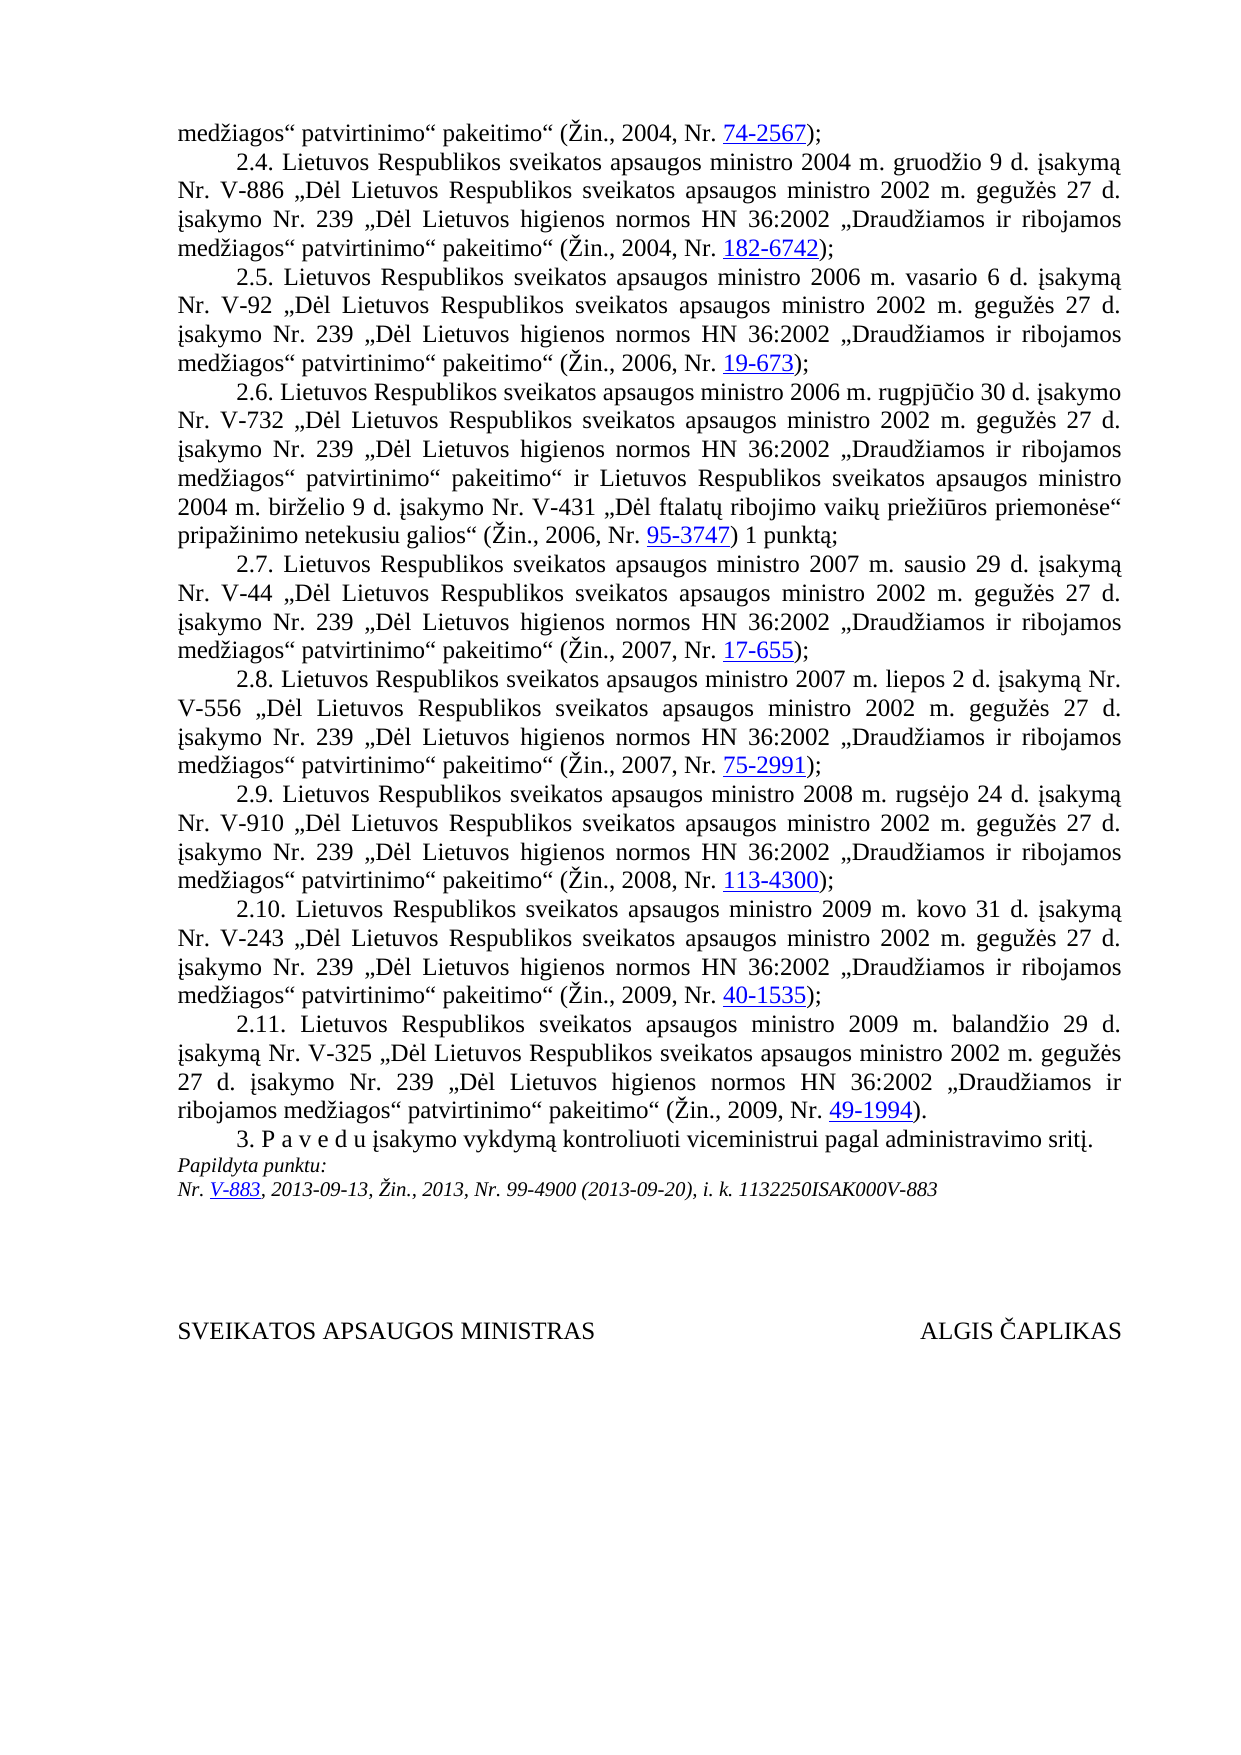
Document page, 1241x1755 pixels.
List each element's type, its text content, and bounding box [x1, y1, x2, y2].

text medžiagos“ patvirtinimo“ pakeitimo“ (Žin., 2004, Nr. 74-2567); [177, 118, 1122, 147]
text 2.9. Lietuvos Respublikos sveikatos apsaugos ministro 2008 m. rugsėjo 24 d. įsakymą Nr. V-910 „Dėl Lietuvos Respublikos sveikatos apsaugos ministro 2002 m. gegužės 27 d. įsakymo Nr. 239 „Dėl Lietuvos higienos normos HN 36:2002 „Draudžiamos ir ribojamos medžiagos“ patvirtinimo“ pakeitimo“ (Žin., 2008, Nr. 113-4300); [177, 779, 1122, 894]
text 2.10. Lietuvos Respublikos sveikatos apsaugos ministro 2009 m. kovo 31 d. įsakymą Nr. V-243 „Dėl Lietuvos Respublikos sveikatos apsaugos ministro 2002 m. gegužės 27 d. įsakymo Nr. 239 „Dėl Lietuvos higienos normos HN 36:2002 „Draudžiamos ir ribojamos medžiagos“ patvirtinimo“ pakeitimo“ (Žin., 2009, Nr. 40-1535); [177, 894, 1122, 1009]
text 3. P a v e d u įsakymo vykdymą kontroliuoti viceministrui pagal administravimo sritį. [177, 1124, 1122, 1153]
text Papildyta punktu: [177, 1153, 1122, 1177]
text 2.11. Lietuvos Respublikos sveikatos apsaugos ministro 2009 m. balandžio 29 d. įsakymą Nr. V-325 „Dėl Lietuvos Respublikos sveikatos apsaugos ministro 2002 m. gegužės 27 d. įsakymo Nr. 239 „Dėl Lietuvos higienos normos HN 36:2002 „Draudžiamos ir ribojamos medžiagos“ patvirtinimo“ pakeitimo“ (Žin., 2009, Nr. 49-1994). [177, 1009, 1122, 1124]
text 2.4. Lietuvos Respublikos sveikatos apsaugos ministro 2004 m. gruodžio 9 d. įsakymą Nr. V-886 „Dėl Lietuvos Respublikos sveikatos apsaugos ministro 2002 m. gegužės 27 d. įsakymo Nr. 239 „Dėl Lietuvos higienos normos HN 36:2002 „Draudžiamos ir ribojamos medžiagos“ patvirtinimo“ pakeitimo“ (Žin., 2004, Nr. 182-6742); [177, 147, 1122, 262]
text SVEIKATOS APSAUGOS MINISTRAS ALGIS ČAPLIKAS [177, 1316, 1122, 1345]
text 2.7. Lietuvos Respublikos sveikatos apsaugos ministro 2007 m. sausio 29 d. įsakymą Nr. V-44 „Dėl Lietuvos Respublikos sveikatos apsaugos ministro 2002 m. gegužės 27 d. įsakymo Nr. 239 „Dėl Lietuvos higienos normos HN 36:2002 „Draudžiamos ir ribojamos medžiagos“ patvirtinimo“ pakeitimo“ (Žin., 2007, Nr. 17-655); [177, 549, 1122, 664]
text 2.6. Lietuvos Respublikos sveikatos apsaugos ministro 2006 m. rugpjūčio 30 d. įsakymo Nr. V-732 „Dėl Lietuvos Respublikos sveikatos apsaugos ministro 2002 m. gegužės 27 d. įsakymo Nr. 239 „Dėl Lietuvos higienos normos HN 36:2002 „Draudžiamos ir ribojamos medžiagos“ patvirtinimo“ pakeitimo“ ir Lietuvos Respublikos sveikatos apsaugos ministro 2004 m. birželio 9 d. įsakymo Nr. V-431 „Dėl ftalatų ribojimo vaikų priežiūros priemonėse“ pripažinimo netekusiu galios“ (Žin., 2006, Nr. 95-3747) 1 punktą; [177, 377, 1122, 549]
text 2.5. Lietuvos Respublikos sveikatos apsaugos ministro 2006 m. vasario 6 d. įsakymą Nr. V-92 „Dėl Lietuvos Respublikos sveikatos apsaugos ministro 2002 m. gegužės 27 d. įsakymo Nr. 239 „Dėl Lietuvos higienos normos HN 36:2002 „Draudžiamos ir ribojamos medžiagos“ patvirtinimo“ pakeitimo“ (Žin., 2006, Nr. 19-673); [177, 262, 1122, 377]
text 2.8. Lietuvos Respublikos sveikatos apsaugos ministro 2007 m. liepos 2 d. įsakymą Nr. V-556 „Dėl Lietuvos Respublikos sveikatos apsaugos ministro 2002 m. gegužės 27 d. įsakymo Nr. 239 „Dėl Lietuvos higienos normos HN 36:2002 „Draudžiamos ir ribojamos medžiagos“ patvirtinimo“ pakeitimo“ (Žin., 2007, Nr. 75-2991); [177, 664, 1122, 779]
text Nr. V-883, 2013-09-13, Žin., 2013, Nr. 99-4900 (2013-09-20), i. k. 1132250ISAK000V-883 [177, 1177, 1122, 1201]
